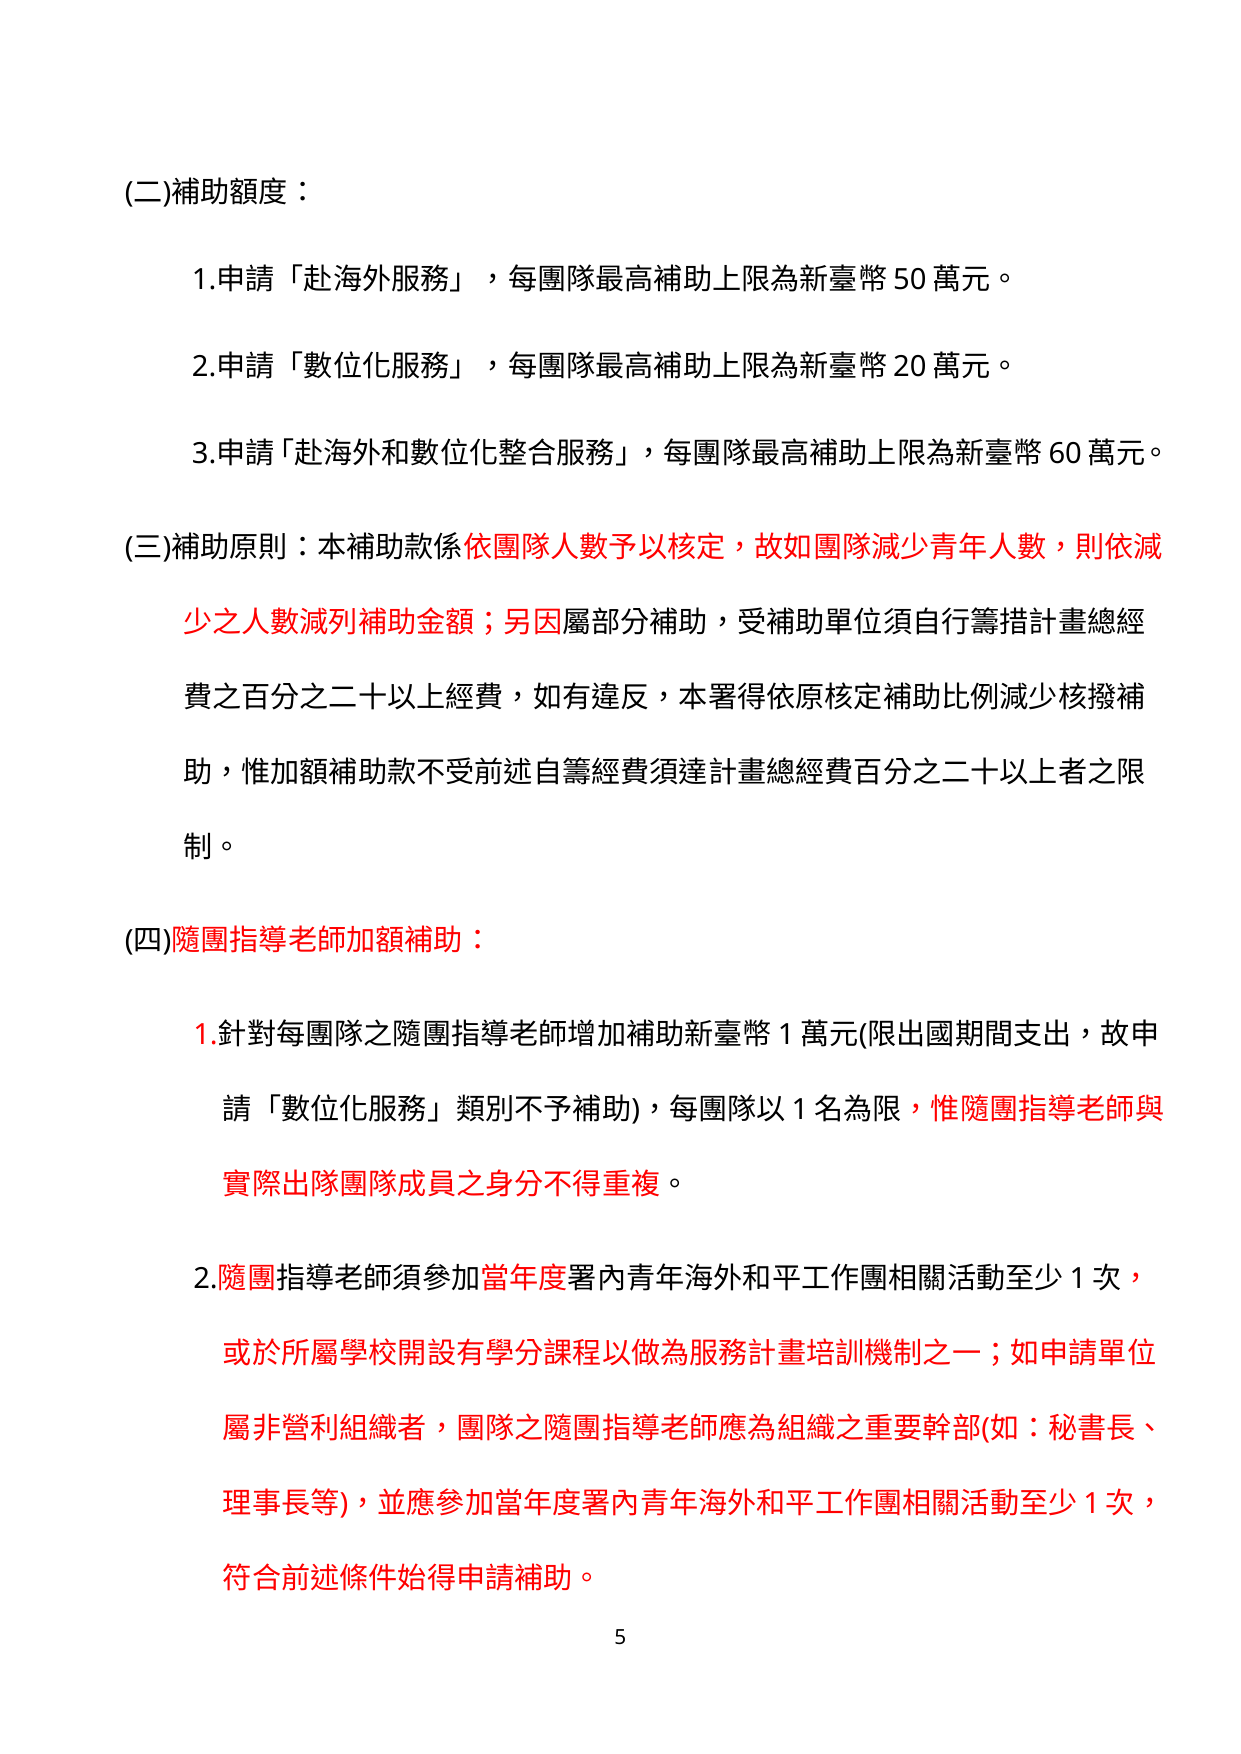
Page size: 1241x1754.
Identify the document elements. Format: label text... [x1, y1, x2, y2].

list 申請「赴海外服務」，每團隊最高補助上限為新臺幣50萬元。 [110, 239, 1165, 314]
text 2.隨團指導老師須參加當年度署內青年海外和平工作團相關活動至少1次，或於所屬學校開設有學分課程以做為服務計畫培訓機制之一；如申請單位屬非營利組織者，團隊之隨團指導老師應為組織之重要幹部(如：秘書長、理事長等)，並應參加當年度署內青年海外和平工作團相關活動至少1次，符合前述條件始得申請補助。 [193, 1238, 1165, 1613]
list 申請「數位化服務」，每團隊最高補助上限為新臺幣20萬元。 [110, 326, 1165, 401]
text (四)隨團指導老師加額補助： [124, 901, 1165, 976]
list 申請「赴海外和數位化整合服務」，每團隊最高補助上限為新臺幣60萬元。 [110, 413, 1165, 488]
text (二)補助額度： [124, 153, 1165, 228]
text (三)補助原則：本補助款係依團隊人數予以核定，故如團隊減少青年人數，則依減少之人數減列補助金額；另因屬部分補助，受補助單位須自行籌措計畫總經費之百分之二十以上經費，如有違反，本署得依原核定補助比例減少核撥補助，惟加額補助款不受前述自籌經費須達計畫總經費百分之二十以上者之限制。 [124, 507, 1165, 882]
text 1.針對每團隊之隨團指導老師增加補助新臺幣1萬元(限出國期間支出，故申請「數位化服務」類別不予補助)，每團隊以1名為限，惟隨團指導老師與實際出隊團隊成員之身分不得重複。 [193, 994, 1165, 1219]
